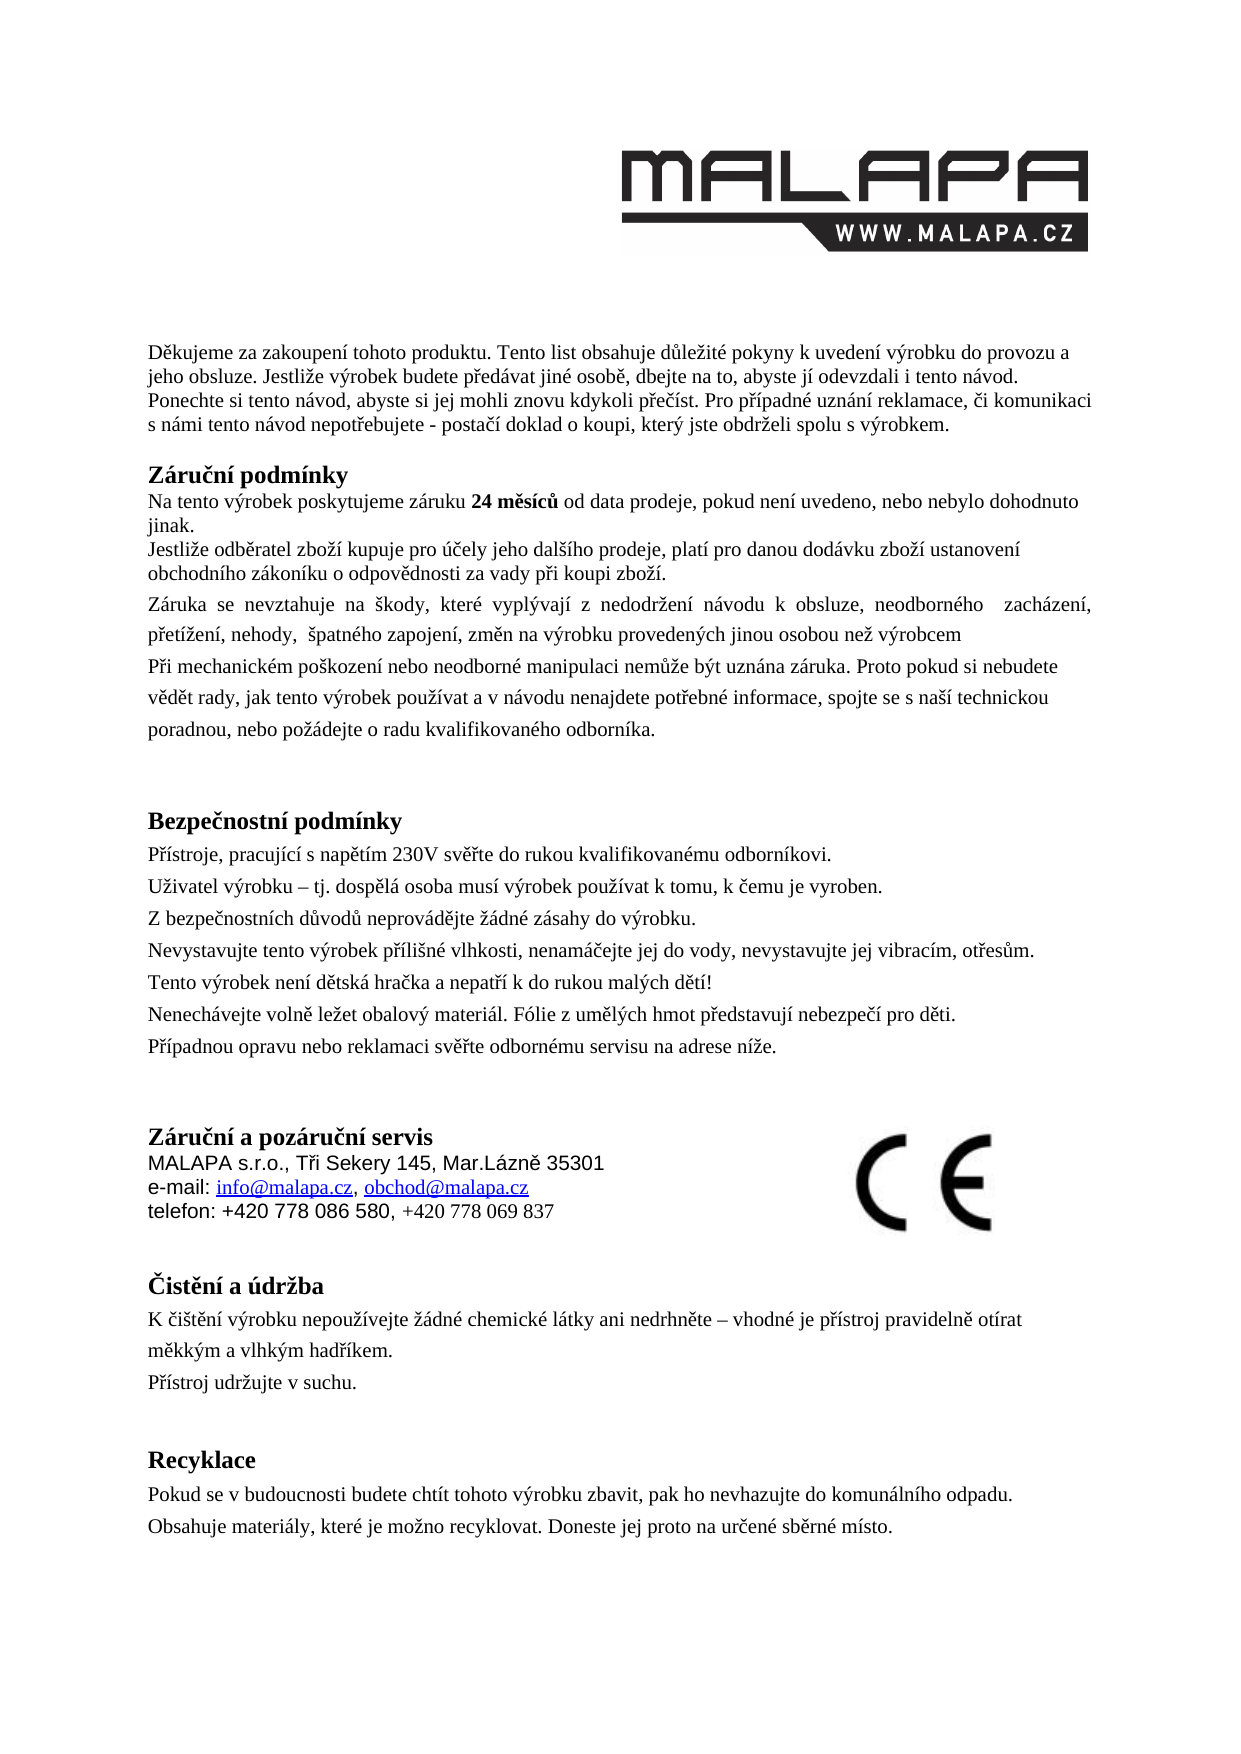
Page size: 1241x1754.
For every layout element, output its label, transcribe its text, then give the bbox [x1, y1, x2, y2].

text Bezpečnostní podmínky [148, 803, 1093, 835]
picture [619, 147, 1092, 255]
text Záruka se nevztahuje na škody, které vyplývají z nedodržení návodu k obsluze, neodborného zacházení, přetížení, nehody, špatného zapojení, změn na výrobku provedených jinou osobou než výrobcem [148, 585, 1093, 646]
text [1002, 1151, 1093, 1174]
text Nenechávejte volně ležet obalový materiál. Fólie z umělých hmot představují nebezpečí pro děti. [148, 994, 1093, 1026]
text K čištění výrobku nepoužívejte žádné chemické látky ani nedrhněte – vhodné je přístroj pravidelně otírat měkkým a vlhkým hadříkem. [148, 1299, 1093, 1362]
text Uživatel výrobku – tj. dospělá osoba musí výrobek používat k tomu, k čemu je vyroben. [148, 866, 1093, 898]
text Záruční podmínky [148, 460, 1093, 489]
text Z bezpečnostních důvodů neprovádějte žádné zásahy do výrobku. [148, 898, 1093, 930]
text [1002, 1174, 1093, 1199]
text Tento výrobek není dětská hračka a nepatří k do rukou malých dětí! [148, 962, 1093, 994]
text [1002, 1199, 1093, 1223]
text Jestliže odběratel zboží kupuje pro účely jeho dalšího prodeje, platí pro danou dodávku zboží ustanovení obchodního zákoníku o odpovědnosti za vady při koupi zboží. [148, 537, 1093, 585]
picture [847, 1125, 1001, 1240]
text Záruční a pozáruční servis [148, 1122, 1093, 1241]
text Čistění a údržba [148, 1271, 1093, 1299]
text Přístroj udržujte v suchu. [148, 1362, 1093, 1394]
text Při mechanickém poškození nebo neodborné manipulaci nemůže být uznána záruka. Proto pokud si nebudete vědět rady, jak tento výrobek používat a v návodu nenajdete potřebné informace, spojte se s naší technickou poradnou, nebo požádejte o radu kvalifikovaného odborníka. [148, 646, 1093, 741]
text Pokud se v budoucnosti budete chtít tohoto výrobku zbavit, pak ho nevhazujte do komunálního odpadu. Obsahuje materiály, které je možno recyklovat. Doneste jej proto na určené sběrné místo. [148, 1474, 1093, 1538]
text Nevystavujte tento výrobek přílišné vlhkosti, nenamáčejte jej do vody, nevystavujte jej vibracím, otřesům. [148, 930, 1093, 962]
text Na tento výrobek poskytujeme záruku 24 měsíců od data prodeje, pokud není uvedeno, nebo nebylo dohodnuto jinak. [148, 489, 1093, 537]
text Případnou opravu nebo reklamaci svěřte odbornému servisu na adrese níže. [148, 1026, 1093, 1058]
text Recyklace [148, 1442, 1093, 1474]
text telefon: +420 778 086 580, +420 778 069 837 [148, 1199, 846, 1223]
text Děkujeme za zakoupení tohoto produktu. Tento list obsahuje důležité pokyny k uvedení výrobku do provozu a jeho obsluze. Jestliže výrobek budete předávat jiné osobě, dbejte na to, abyste jí odevzdali i tento návod. Ponechte si tento návod, abyste si jej mohli znovu kdykoli přečíst. Pro případné uznání reklamace, či komunikaci s námi tento návod nepotřebujete - postačí doklad o koupi, který jste obdrželi spolu s výrobkem. [148, 340, 1093, 436]
text MALAPA s.r.o., Tři Sekery 145, Mar.Lázně 35301 [148, 1151, 846, 1174]
text Přístroje, pracující s napětím 230V svěřte do rukou kvalifikovanému odborníkovi. [148, 835, 1093, 866]
text e-mail: info@malapa.cz, obchod@malapa.cz [148, 1174, 846, 1199]
